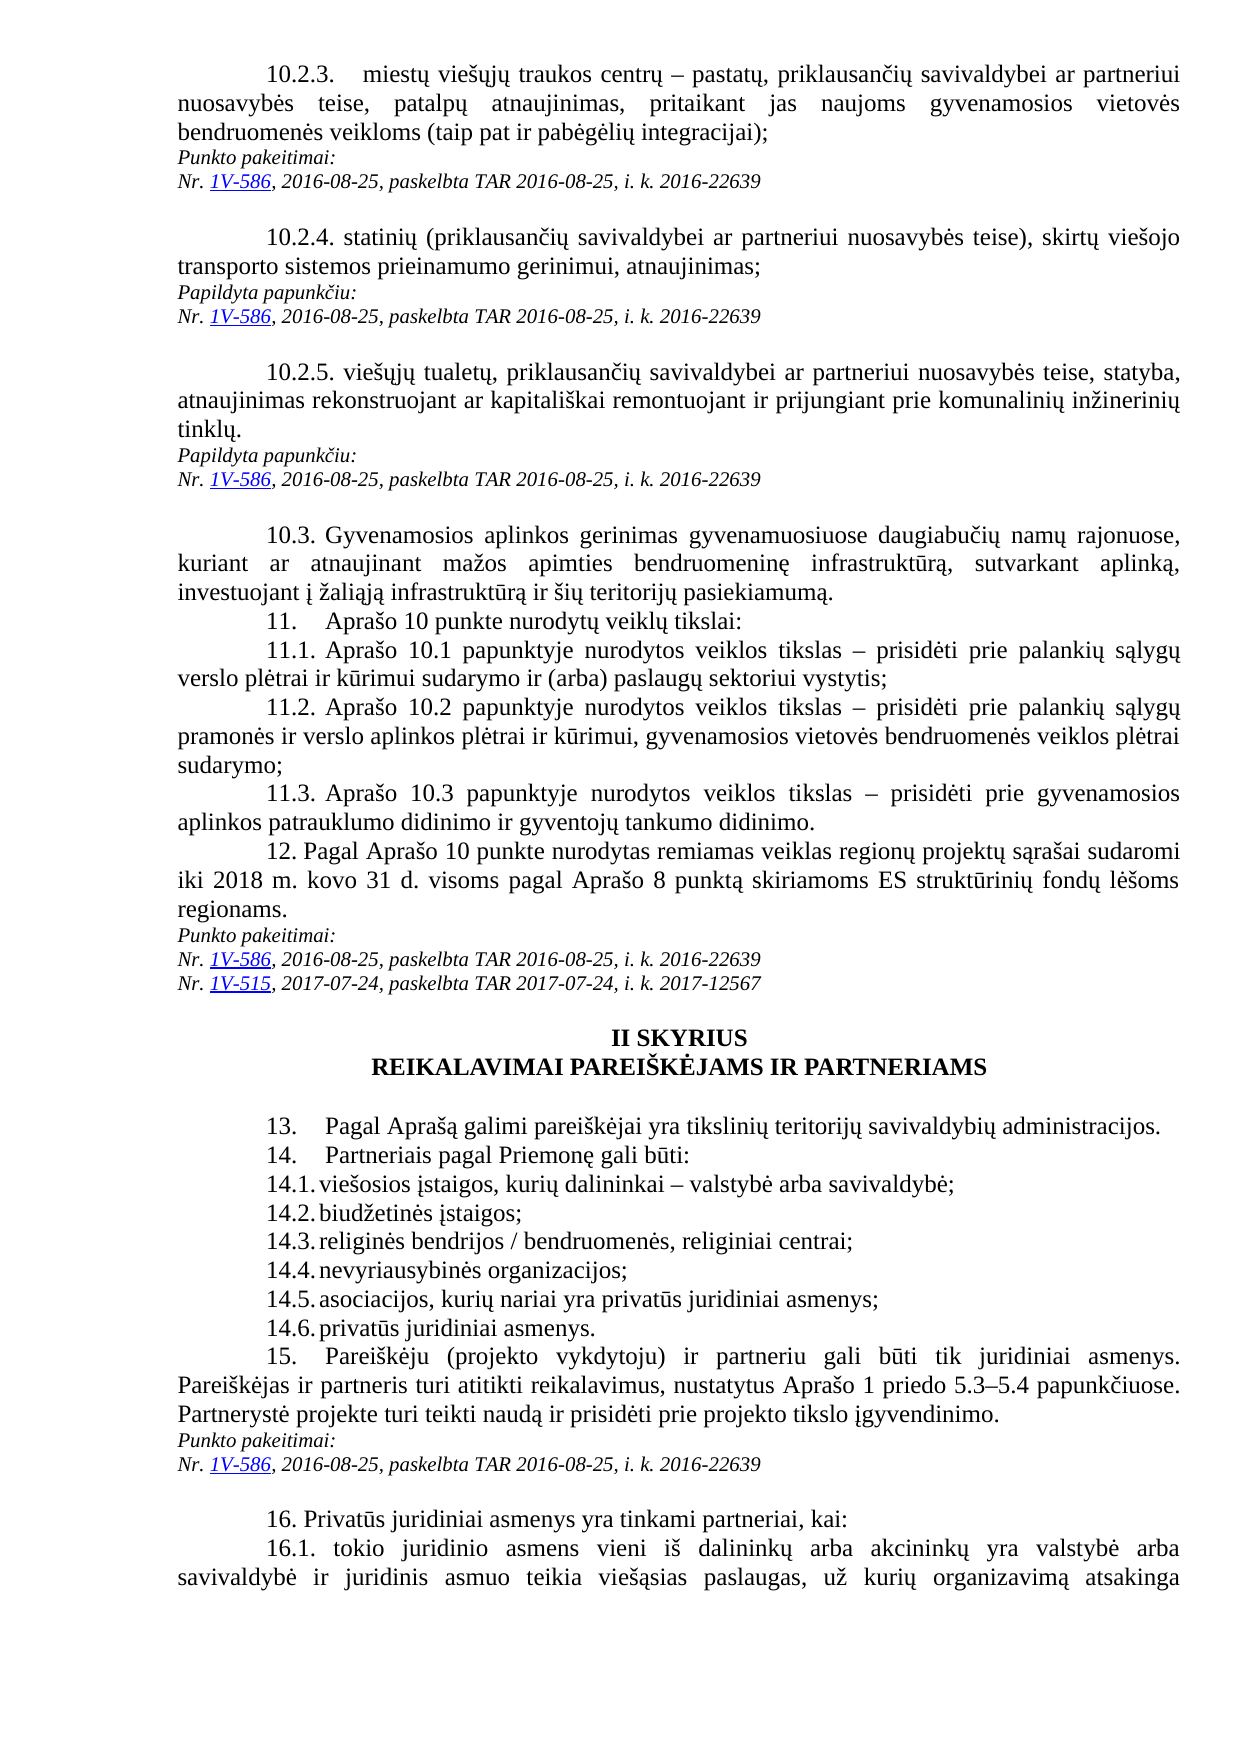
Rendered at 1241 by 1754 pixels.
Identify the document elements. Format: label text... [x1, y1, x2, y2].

text 11.1. Aprašo 10.1 papunktyje nurodytos veiklos tikslas – prisidėti prie palankių sąlygų verslo plėtrai ir kūrimui sudarymo ir (arba) paslaugų sektoriui vystytis; [177, 635, 1181, 692]
text Nr. 1V-586, 2016-08-25, paskelbta TAR 2016-08-25, i. k. 2016-22639 [177, 169, 1181, 193]
text Nr. 1V-586, 2016-08-25, paskelbta TAR 2016-08-25, i. k. 2016-22639 [177, 947, 1181, 971]
text Papildyta papunkčiu: [177, 443, 1181, 467]
text Nr. 1V-586, 2016-08-25, paskelbta TAR 2016-08-25, i. k. 2016-22639 [177, 1452, 1181, 1476]
text Papildyta papunkčiu: [177, 280, 1181, 304]
text 14.1. viešosios įstaigos, kurių dalininkai – valstybė arba savivaldybė; [266, 1169, 1181, 1198]
text Nr. 1V-586, 2016-08-25, paskelbta TAR 2016-08-25, i. k. 2016-22639 [177, 467, 1181, 491]
text 11.2. Aprašo 10.2 papunktyje nurodytos veiklos tikslas – prisidėti prie palankių sąlygų pramonės ir verslo aplinkos plėtrai ir kūrimui, gyvenamosios vietovės bendruomenės veiklos plėtrai sudarymo; [177, 692, 1181, 778]
text 14.3. religinės bendrijos / bendruomenės, religiniai centrai; [266, 1226, 1181, 1255]
text 15. Pareiškėju (projekto vykdytoju) ir partneriu gali būti tik juridiniai asmenys. Pareiškėjas ir partneris turi atitikti reikalavimus, nustatytus Aprašo 1 priedo 5.3–5.4 papunkčiuose. Partnerystė projekte turi teikti naudą ir prisidėti prie projekto tikslo įgyvendinimo. [177, 1341, 1181, 1428]
text REIKALAVIMAI PAREIŠKĖJAMS IR PARTNERIAMS [177, 1052, 1181, 1081]
text Punkto pakeitimai: [177, 1428, 1181, 1452]
text 16. Privatūs juridiniai asmenys yra tinkami partneriai, kai: [177, 1504, 1181, 1533]
text 14.6. privatūs juridiniai asmenys. [266, 1313, 1181, 1341]
text 11. Aprašo 10 punkte nurodytų veiklų tikslai: [266, 606, 1181, 635]
text 13. Pagal Aprašą galimi pareiškėjai yra tikslinių teritorijų savivaldybių administracijos. [177, 1111, 1181, 1140]
text II SKYRIUS [177, 1023, 1181, 1052]
text 14.5. asociacijos, kurių nariai yra privatūs juridiniai asmenys; [266, 1284, 1181, 1313]
text 14.2. biudžetinės įstaigos; [266, 1198, 1181, 1226]
text Punkto pakeitimai: [177, 922, 1181, 947]
text 10.2.4. statinių (priklausančių savivaldybei ar partneriui nuosavybės teise), skirtų viešojo transporto sistemos prieinamumo gerinimui, atnaujinimas; [177, 222, 1181, 280]
text 10.3. Gyvenamosios aplinkos gerinimas gyvenamuosiuose daugiabučių namų rajonuose, kuriant ar atnaujinant mažos apimties bendruomeninę infrastruktūrą, sutvarkant aplinką, investuojant į žaliąją infrastruktūrą ir šių teritorijų pasiekiamumą. [177, 520, 1181, 606]
text Nr. 1V-515, 2017-07-24, paskelbta TAR 2017-07-24, i. k. 2017-12567 [177, 971, 1181, 995]
text 12. Pagal Aprašo 10 punkte nurodytas remiamas veiklas regionų projektų sąrašai sudaromi iki 2018 m. kovo 31 d. visoms pagal Aprašo 8 punktą skiriamoms ES struktūrinių fondų lėšoms regionams. [177, 836, 1181, 922]
text 10.2.5. viešųjų tualetų, priklausančių savivaldybei ar partneriui nuosavybės teise, statyba, atnaujinimas rekonstruojant ar kapitališkai remontuojant ir prijungiant prie komunalinių inžinerinių tinklų. [177, 357, 1181, 443]
text Nr. 1V-586, 2016-08-25, paskelbta TAR 2016-08-25, i. k. 2016-22639 [177, 304, 1181, 328]
text 10.2.3. miestų viešųjų traukos centrų – pastatų, priklausančių savivaldybei ar partneriui nuosavybės teise, patalpų atnaujinimas, pritaikant jas naujoms gyvenamosios vietovės bendruomenės veikloms (taip pat ir pabėgėlių integracijai); [177, 59, 1181, 145]
text 14. Partneriais pagal Priemonę gali būti: [177, 1140, 1181, 1169]
text 11.3. Aprašo 10.3 papunktyje nurodytos veiklos tikslas – prisidėti prie gyvenamosios aplinkos patrauklumo didinimo ir gyventojų tankumo didinimo. [177, 778, 1181, 836]
text Punkto pakeitimai: [177, 145, 1181, 169]
text 14.4. nevyriausybinės organizacijos; [266, 1255, 1181, 1284]
text 16.1. tokio juridinio asmens vieni iš dalininkų arba akcininkų yra valstybė arba savivaldybė ir juridinis asmuo teikia viešąsias paslaugas, už kurių organizavimą atsakinga [177, 1533, 1181, 1591]
